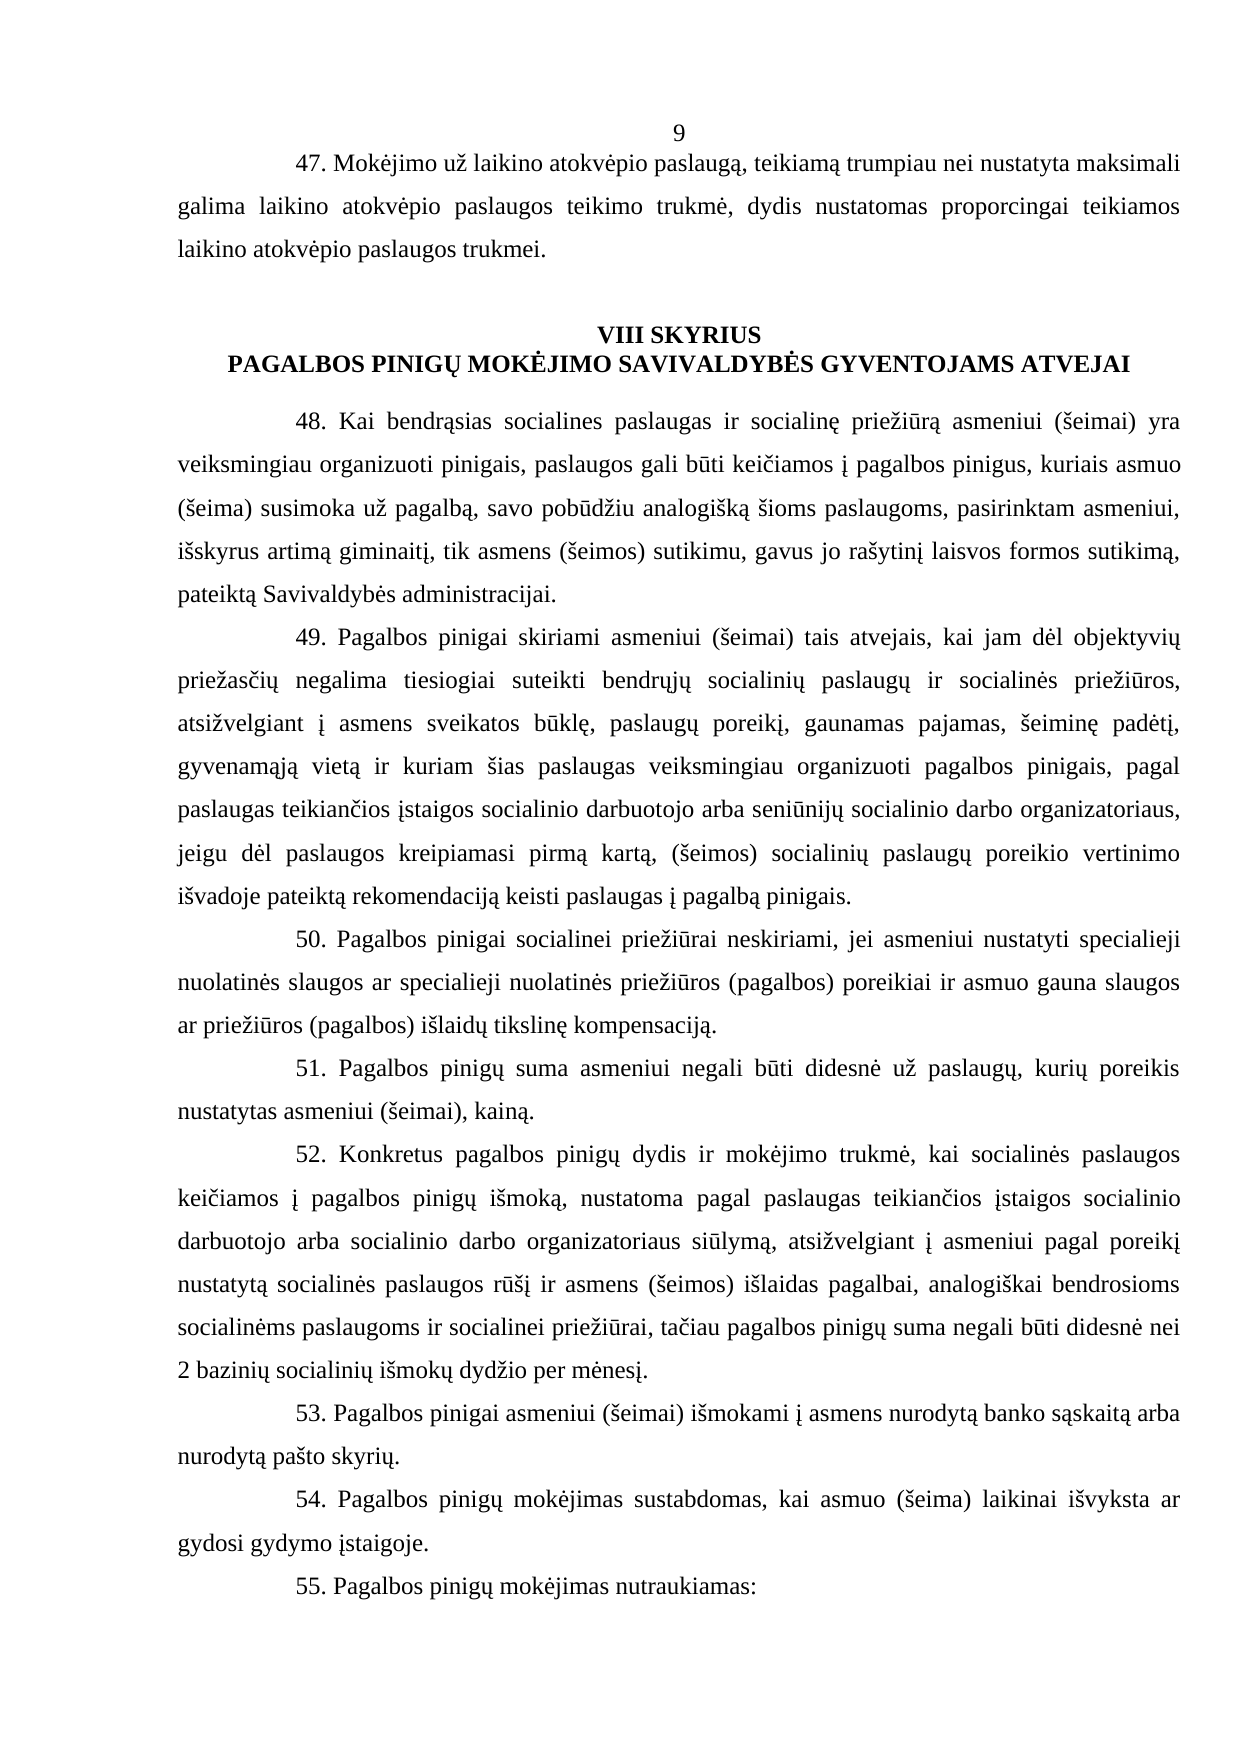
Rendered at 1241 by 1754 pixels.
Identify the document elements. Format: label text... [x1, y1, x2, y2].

text 47. Mokėjimo už laikino atokvėpio paslaugą, teikiamą trumpiau nei nustatyta maksimali galima laikino atokvėpio paslaugos teikimo trukmė, dydis nustatomas proporcingai teikiamos laikino atokvėpio paslaugos trukmei. [177, 148, 1181, 263]
text 50. Pagalbos pinigai socialinei priežiūrai neskiriami, jei asmeniui nustatyti specialieji nuolatinės slaugos ar specialieji nuolatinės priežiūros (pagalbos) poreikiai ir asmuo gauna slaugos ar priežiūros (pagalbos) išlaidų tikslinę kompensaciją. [177, 924, 1181, 1039]
text 48. Kai bendrąsias socialines paslaugas ir socialinę priežiūrą asmeniui (šeimai) yra veiksmingiau organizuoti pinigais, paslaugos gali būti keičiamos į pagalbos pinigus, kuriais asmuo (šeima) susimoka už pagalbą, savo pobūdžiu analogišką šioms paslaugoms, pasirinktam asmeniui, išskyrus artimą giminaitį, tik asmens (šeimos) sutikimu, gavus jo rašytinį laisvos formos sutikimą, pateiktą Savivaldybės administracijai. [177, 406, 1181, 608]
text 54. Pagalbos pinigų mokėjimas sustabdomas, kai asmuo (šeima) laikinai išvyksta ar gydosi gydymo įstaigoje. [177, 1484, 1181, 1556]
text 51. Pagalbos pinigų suma asmeniui negali būti didesnė už paslaugų, kurių poreikis nustatytas asmeniui (šeimai), kainą. [177, 1053, 1181, 1125]
text VIII SKYRIUS [177, 320, 1181, 349]
text 55. Pagalbos pinigų mokėjimas nutraukiamas: [177, 1571, 1181, 1599]
text PAGALBOS PINIGŲ MOKĖJIMO SAVIVALDYBĖS GYVENTOJAMS ATVEJAI [177, 349, 1181, 378]
text 53. Pagalbos pinigai asmeniui (šeimai) išmokami į asmens nurodytą banko sąskaitą arba nurodytą pašto skyrių. [177, 1398, 1181, 1470]
text 52. Konkretus pagalbos pinigų dydis ir mokėjimo trukmė, kai socialinės paslaugos keičiamos į pagalbos pinigų išmoką, nustatoma pagal paslaugas teikiančios įstaigos socialinio darbuotojo arba socialinio darbo organizatoriaus siūlymą, atsižvelgiant į asmeniui pagal poreikį nustatytą socialinės paslaugos rūšį ir asmens (šeimos) išlaidas pagalbai, analogiškai bendrosioms socialinėms paslaugoms ir socialinei priežiūrai, tačiau pagalbos pinigų suma negali būti didesnė nei 2 bazinių socialinių išmokų dydžio per mėnesį. [177, 1139, 1181, 1384]
text 49. Pagalbos pinigai skiriami asmeniui (šeimai) tais atvejais, kai jam dėl objektyvių priežasčių negalima tiesiogiai suteikti bendrųjų socialinių paslaugų ir socialinės priežiūros, atsižvelgiant į asmens sveikatos būklę, paslaugų poreikį, gaunamas pajamas, šeiminę padėtį, gyvenamąją vietą ir kuriam šias paslaugas veiksmingiau organizuoti pagalbos pinigais, pagal paslaugas teikiančios įstaigos socialinio darbuotojo arba seniūnijų socialinio darbo organizatoriaus, jeigu dėl paslaugos kreipiamasi pirmą kartą, (šeimos) socialinių paslaugų poreikio vertinimo išvadoje pateiktą rekomendaciją keisti paslaugas į pagalbą pinigais. [177, 622, 1181, 909]
